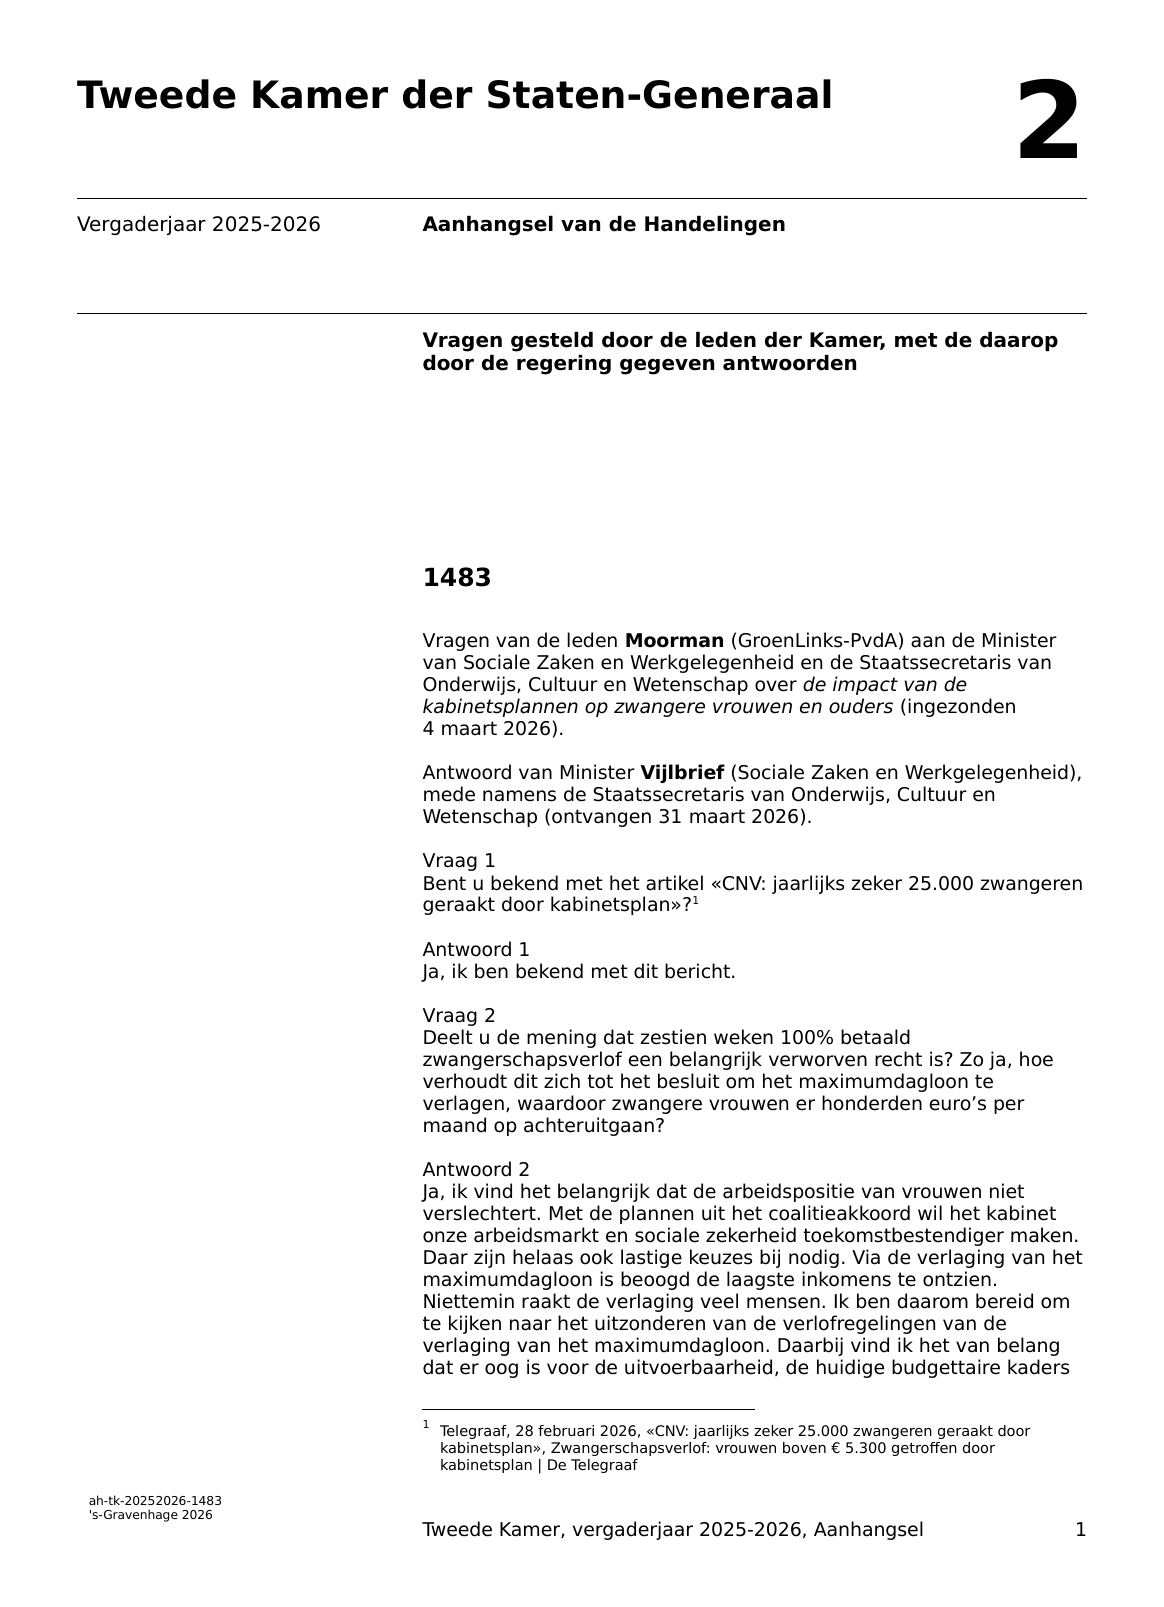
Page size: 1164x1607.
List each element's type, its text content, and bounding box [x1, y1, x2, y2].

text 1483 [422, 563, 1087, 592]
table_cell Aanhangsel van de Handelingen [422, 199, 1087, 313]
text Ja, ik vind het belangrijk dat de arbeidspositie van vrouwen niet verslechtert. Met de plannen uit het coalitieakkoord wil het kabinet onze arbeidsmarkt en sociale zekerheid toekomstbestendiger maken. Daar zijn helaas ook lastige keuzes bij nodig. Via de verlaging van het maximumdagloon is beoogd de laagste inkomens te ontzien. Niettemin raakt de verlaging veel mensen. Ik ben daarom bereid om te kijken naar het uitzonderen van de verlofregelingen van de verlaging van het maximumdagloon. Daarbij vind ik het van belang dat er oog is voor de uitvoerbaarheid, de huidige budgettaire kaders [422, 1181, 1087, 1378]
text Vragen van de leden Moorman (GroenLinks-PvdA) aan de Minister van Sociale Zaken en Werkgelegenheid en de Staatssecretaris van Onderwijs, Cultuur en Wetenschap over de impact van de kabinetsplannen op zwangere vrouwen en ouders (ingezonden 4 maart 2026). [422, 630, 1087, 740]
text Antwoord van Minister Vijlbrief (Sociale Zaken en Werkgelegenheid), mede namens de Staatssecretaris van Onderwijs, Cultuur en Wetenschap (ontvangen 31 maart 2026). [422, 762, 1087, 828]
text Bent u bekend met het artikel «CNV: jaarlijks zeker 25.000 zwangeren geraakt door kabinetsplan»? [422, 872, 1087, 916]
text Antwoord 1 [422, 938, 1087, 961]
text Ja, ik ben bekend met dit bericht. [422, 961, 1087, 982]
text Deelt u de mening dat zestien weken 100% betaald zwangerschapsverlof een belangrijk verworven recht is? Zo ja, hoe verhoudt dit zich tot het besluit om het maximumdagloon te verlagen, waardoor zwangere vrouwen er honderden euro’s per maand op achteruitgaan? [422, 1027, 1087, 1137]
text 's-Gravenhage 2026 [88, 1508, 323, 1522]
text ah-tk-20252026-1483 [88, 1494, 323, 1508]
table_header Tweede Kamer der Staten-Generaal [77, 59, 886, 198]
table_header 2 [886, 59, 1087, 198]
text Vraag 2 [422, 1005, 1087, 1027]
table_cell Vragen gesteld door de leden der Kamer, met de daarop door de regering gegeven antwoorden [422, 314, 1087, 375]
table_cell [77, 314, 422, 375]
table_cell Vergaderjaar 2025-2026 [77, 199, 422, 313]
text Telegraaf, 28 februari 2026, «CNV: jaarlijks zeker 25.000 zwangeren geraakt door kabinetsplan», Zwangerschapsverlof: vrouwen boven € 5.300 getroffen door kabinetsplan | De Telegraaf [422, 1418, 1087, 1474]
text Vraag 1 [422, 850, 1087, 872]
text Antwoord 2 [422, 1159, 1087, 1181]
